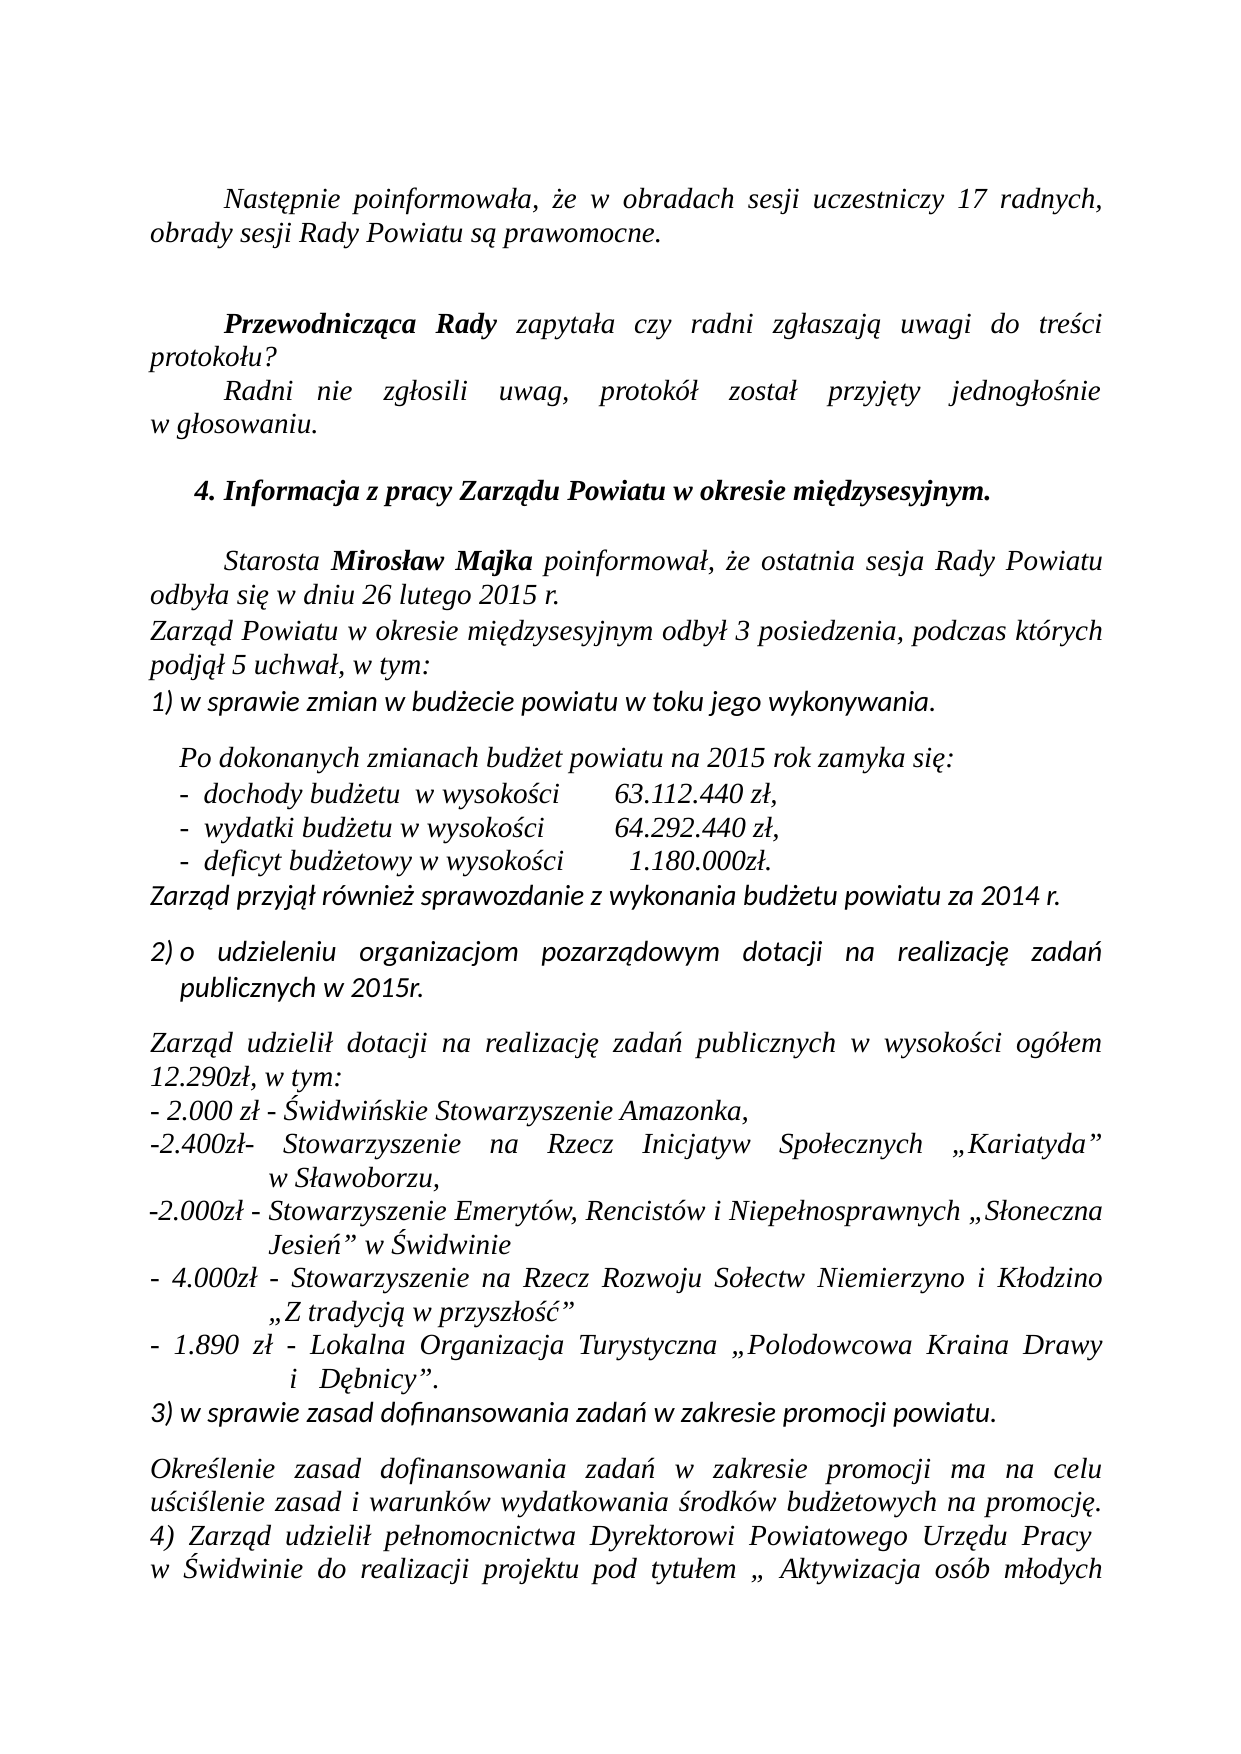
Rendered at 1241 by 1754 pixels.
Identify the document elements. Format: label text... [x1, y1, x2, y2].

text Starosta Mirosław Majka poinformował, że ostatnia sesja Rady Powiatu odbyła się w dniu 26 lutego 2015 r. [150, 543, 1106, 611]
list Zarząd przyjął również sprawozdanie z wykonania budżetu powiatu za 2014 r. [150, 877, 1106, 913]
text Przewodnicząca Rady zapytała czy radni zgłaszają uwagi do treści protokołu? [150, 306, 1106, 373]
text - 2.000 zł - Świdwińskie Stowarzyszenie Amazonka, [150, 1093, 1106, 1126]
text Następnie poinformowała, że w obradach sesji uczestniczy 17 radnych, obrady sesji Rady Powiatu są prawomocne. [150, 181, 1106, 248]
text Radni nie zgłosili uwag, protokół został przyjęty jednogłośnie w głosowaniu. [150, 373, 1106, 440]
text Określenie zasad dofinansowania zadań w zakresie promocji ma na celu uściślenie zasad i warunków wydatkowania środków budżetowych na promocję. 4) Zarząd udzielił pełnomocnictwa Dyrektorowi Powiatowego Urzędu Pracy w Świdwinie do realizacji projektu pod tytułem „ Aktywizacja osób młodych [150, 1451, 1106, 1585]
list o udzieleniu organizacjom pozarządowym dotacji na realizację zadań publicznych w 2015r. [150, 933, 1106, 1005]
list Informacja z pracy Zarządu Powiatu w okresie międzysesyjnym. [194, 473, 1106, 507]
text -2.000zł - Stowarzyszenie Emerytów, Rencistów i Niepełnosprawnych „Słoneczna Jesień” w Świdwinie [148, 1193, 1106, 1260]
text Zarząd Powiatu w okresie międzysesyjnym odbył 3 posiedzenia, podczas których podjął 5 uchwał, w tym: [150, 613, 1106, 681]
text - 1.890 zł - Lokalna Organizacja Turystyczna „Polodowcowa Kraina Drawy i Dębnicy”. [150, 1327, 1106, 1394]
list w sprawie zmian w budżecie powiatu w toku jego wykonywania. [150, 683, 1106, 719]
list w sprawie zasad dofinansowania zadań w zakresie promocji powiatu. [150, 1394, 1106, 1430]
text - 4.000zł - Stowarzyszenie na Rzecz Rozwoju Sołectw Niemierzyno i Kłodzino „Z tradycją w przyszłość” [150, 1260, 1106, 1327]
text - deficyt budżetowy w wysokości 1.180.000zł. [165, 843, 1106, 877]
text Po dokonanych zmianach budżet powiatu na 2015 rok zamyka się: [150, 740, 1106, 773]
text -2.400zł- Stowarzyszenie na Rzecz Inicjatyw Społecznych „Kariatyda” w Sławoborzu, [150, 1126, 1106, 1193]
text Zarząd udzielił dotacji na realizację zadań publicznych w wysokości ogółem 12.290zł, w tym: [150, 1026, 1106, 1093]
text - wydatki budżetu w wysokości 64.292.440 zł, [165, 810, 1106, 843]
text - dochody budżetu w wysokości 63.112.440 zł, [150, 776, 1106, 810]
